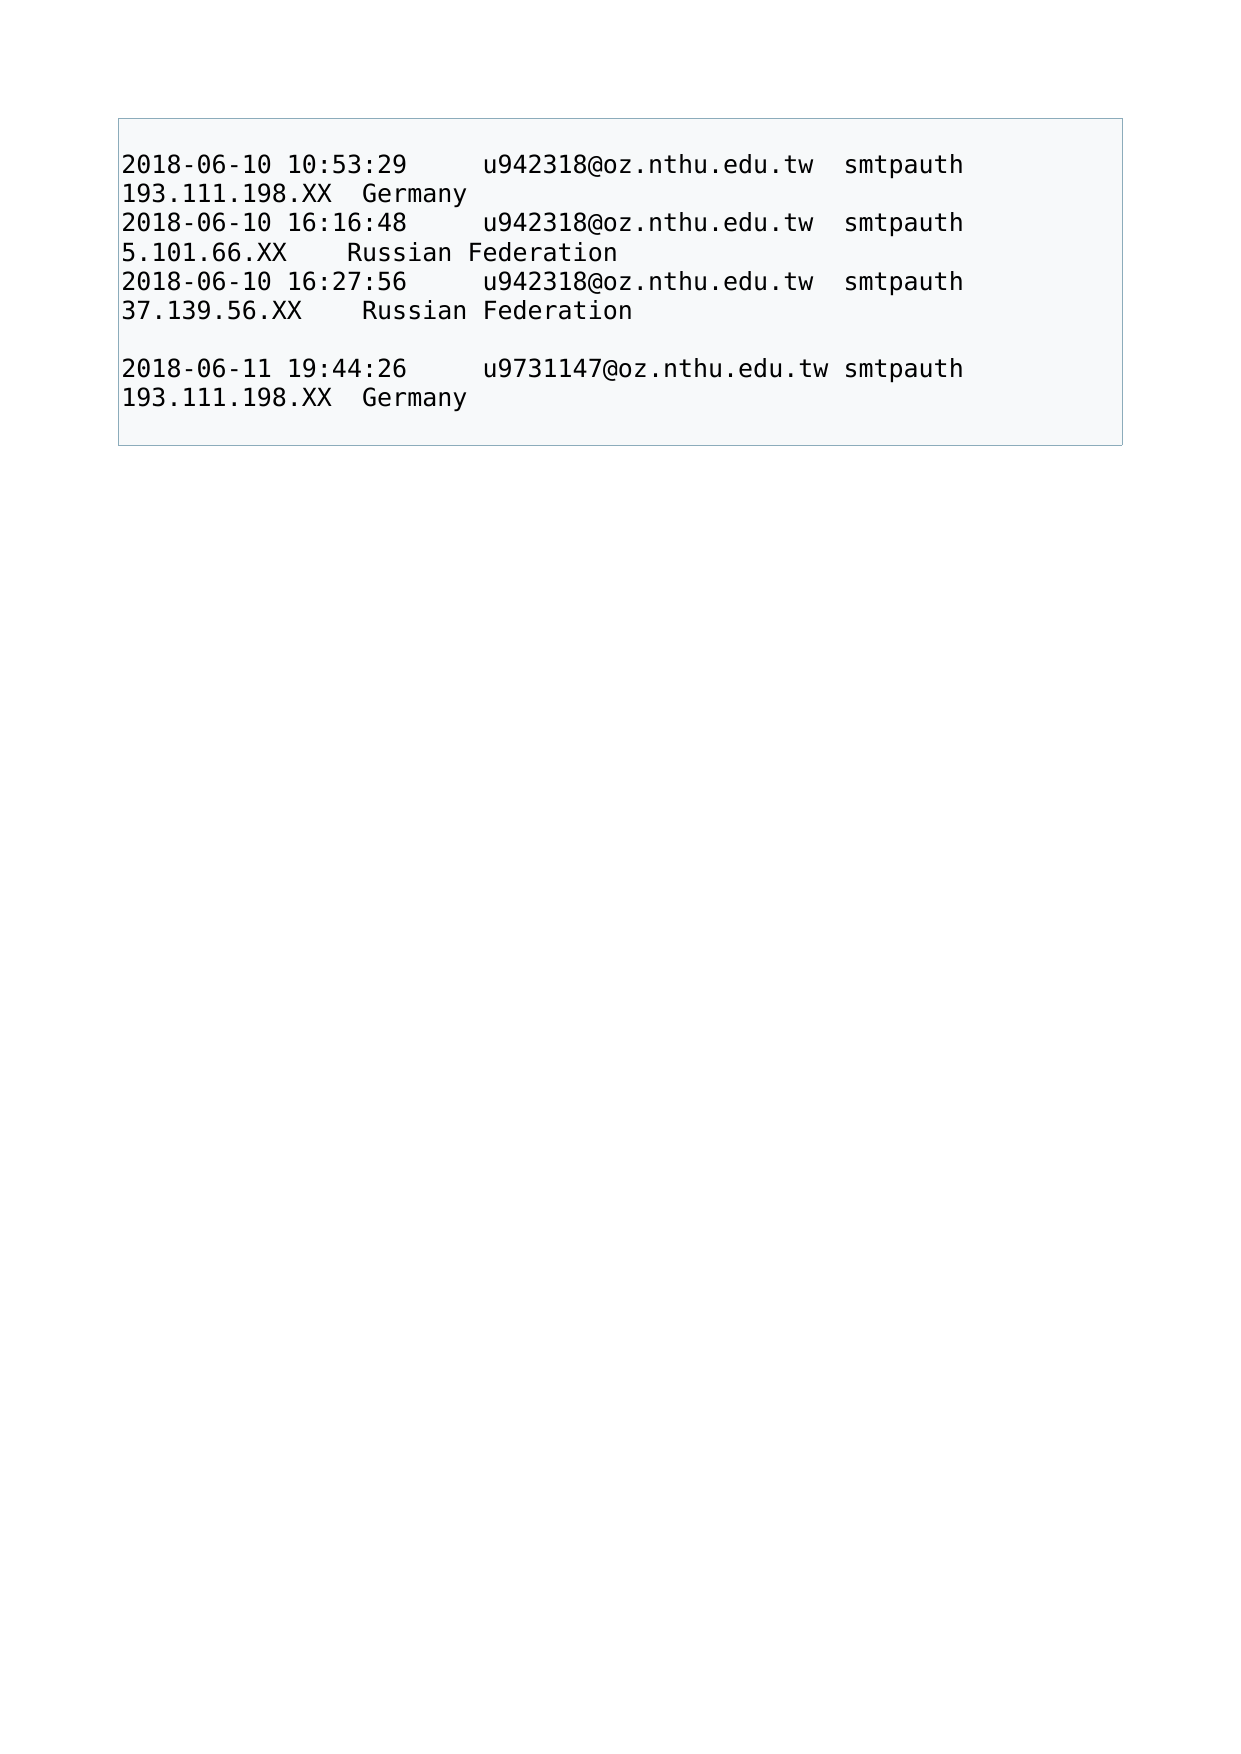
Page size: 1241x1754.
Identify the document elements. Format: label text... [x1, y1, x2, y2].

text 2018-06-10 10:53:29 u942318@oz.nthu.edu.tw smtpauth 193.111.198.XX Germany 2018-06-10 16:16:48 u942318@oz.nthu.edu.tw smtpauth 5.101.66.XX Russian Federation 2018-06-10 16:27:56 u942318@oz.nthu.edu.tw smtpauth 37.139.56.XX Russian Federation 2018-06-11 19:44:26 u9731147@oz.nthu.edu.tw smtpauth 193.111.198.XX Germany [119, 119, 1122, 445]
